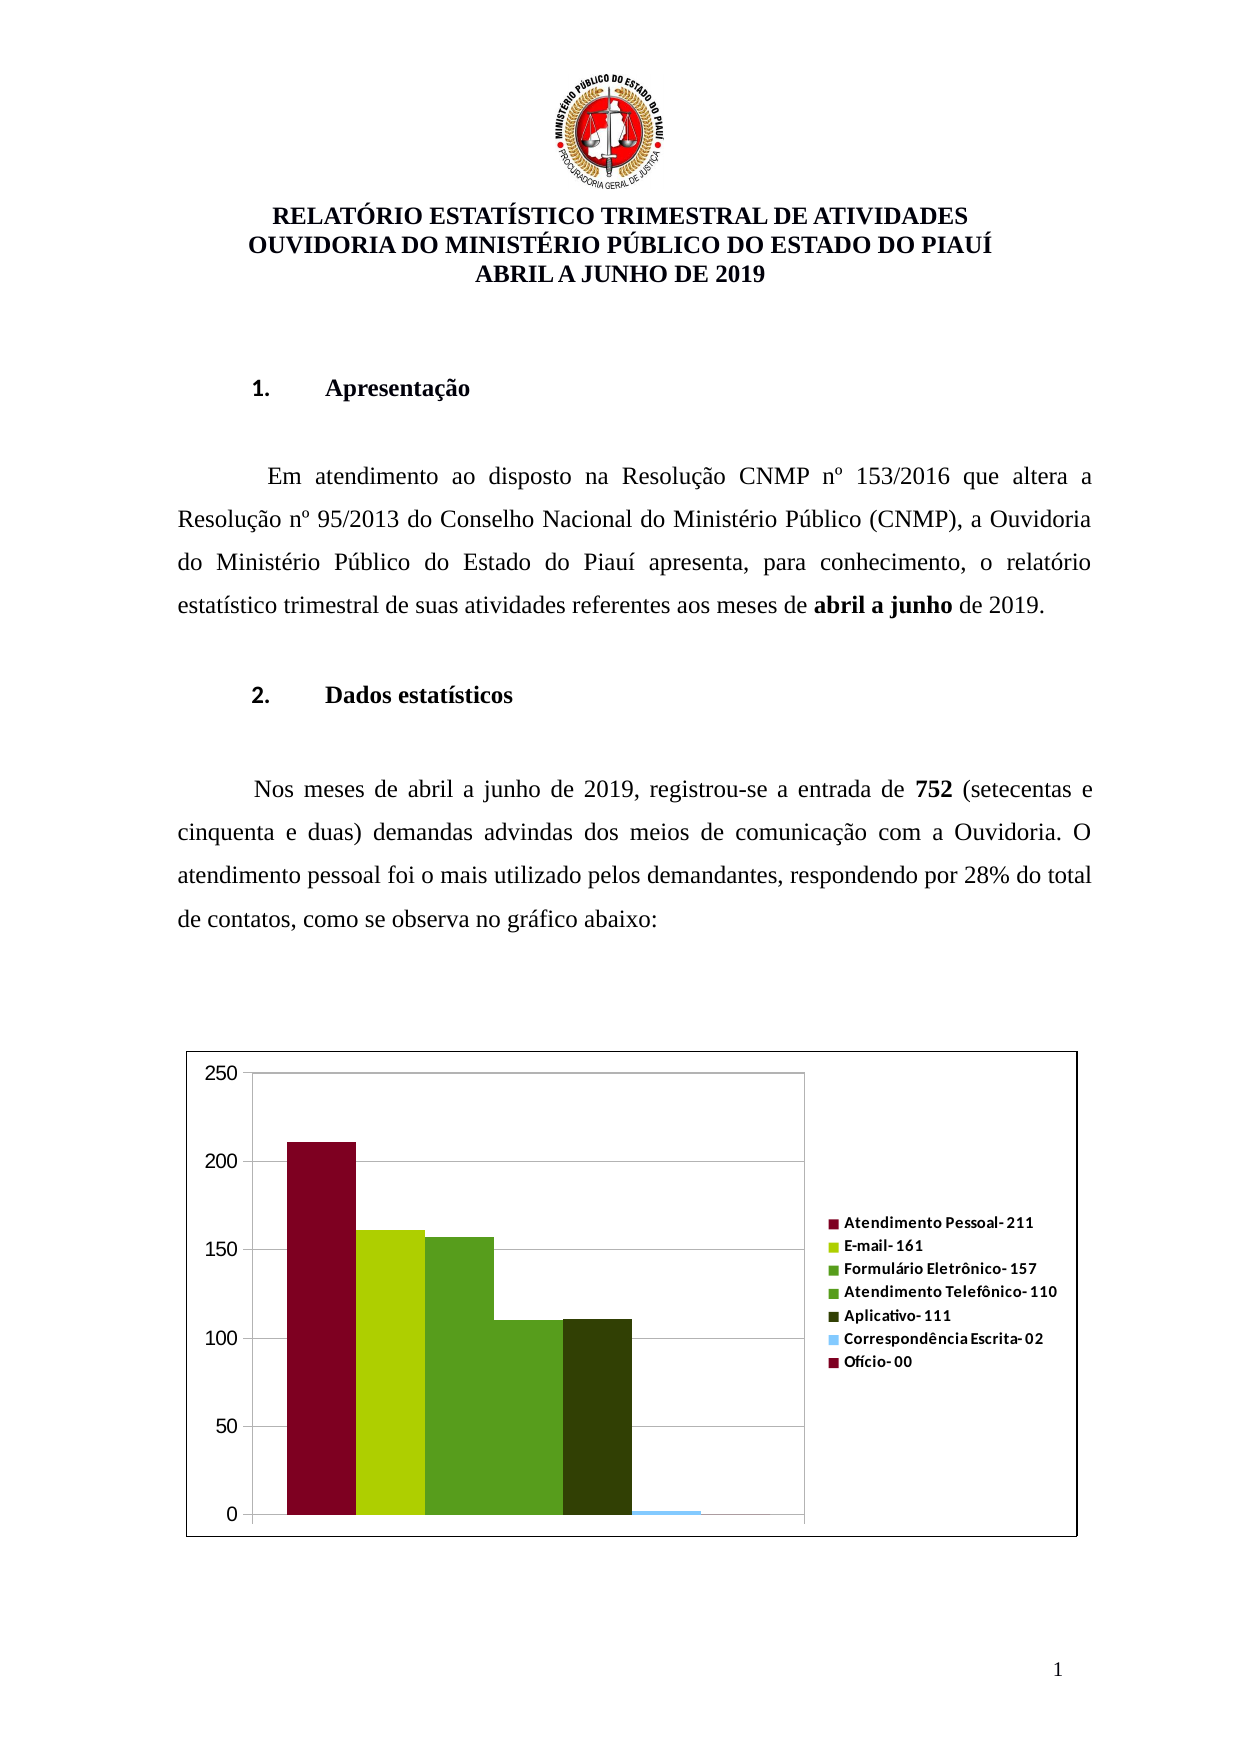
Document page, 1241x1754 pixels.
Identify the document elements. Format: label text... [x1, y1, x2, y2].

text Nos meses de abril a junho de 2019, registrou-se a entrada de 752 (setecentas e cinquenta e duas) demandas advindas dos meios de comunicação com a Ouvidoria. O atendimento pessoal foi o mais utilizado pelos demandantes, respondendo por 28% do total de contatos, como se observa no gráfico abaixo: [177, 774, 1093, 932]
list Dados estatísticos [177, 680, 1093, 710]
list Apresentação [177, 372, 1063, 403]
picture [555, 74, 664, 189]
text RELATÓRIO ESTATÍSTICO TRIMESTRAL DE ATIVIDADES OUVIDORIA DO MINISTÉRIO PÚBLICO DO ESTADO DO PIAUÍ ABRIL A JUNHO DE 2019 [177, 201, 1063, 288]
text Em atendimento ao disposto na Resolução CNMP nº 153/2016 que altera a Resolução nº 95/2013 do Conselho Nacional do Ministério Público (CNMP), a Ouvidoria do Ministério Público do Estado do Piauí apresenta, para conhecimento, o relatório estatístico trimestral de suas atividades referentes aos meses de abril a junho de 2019. [177, 461, 1093, 619]
